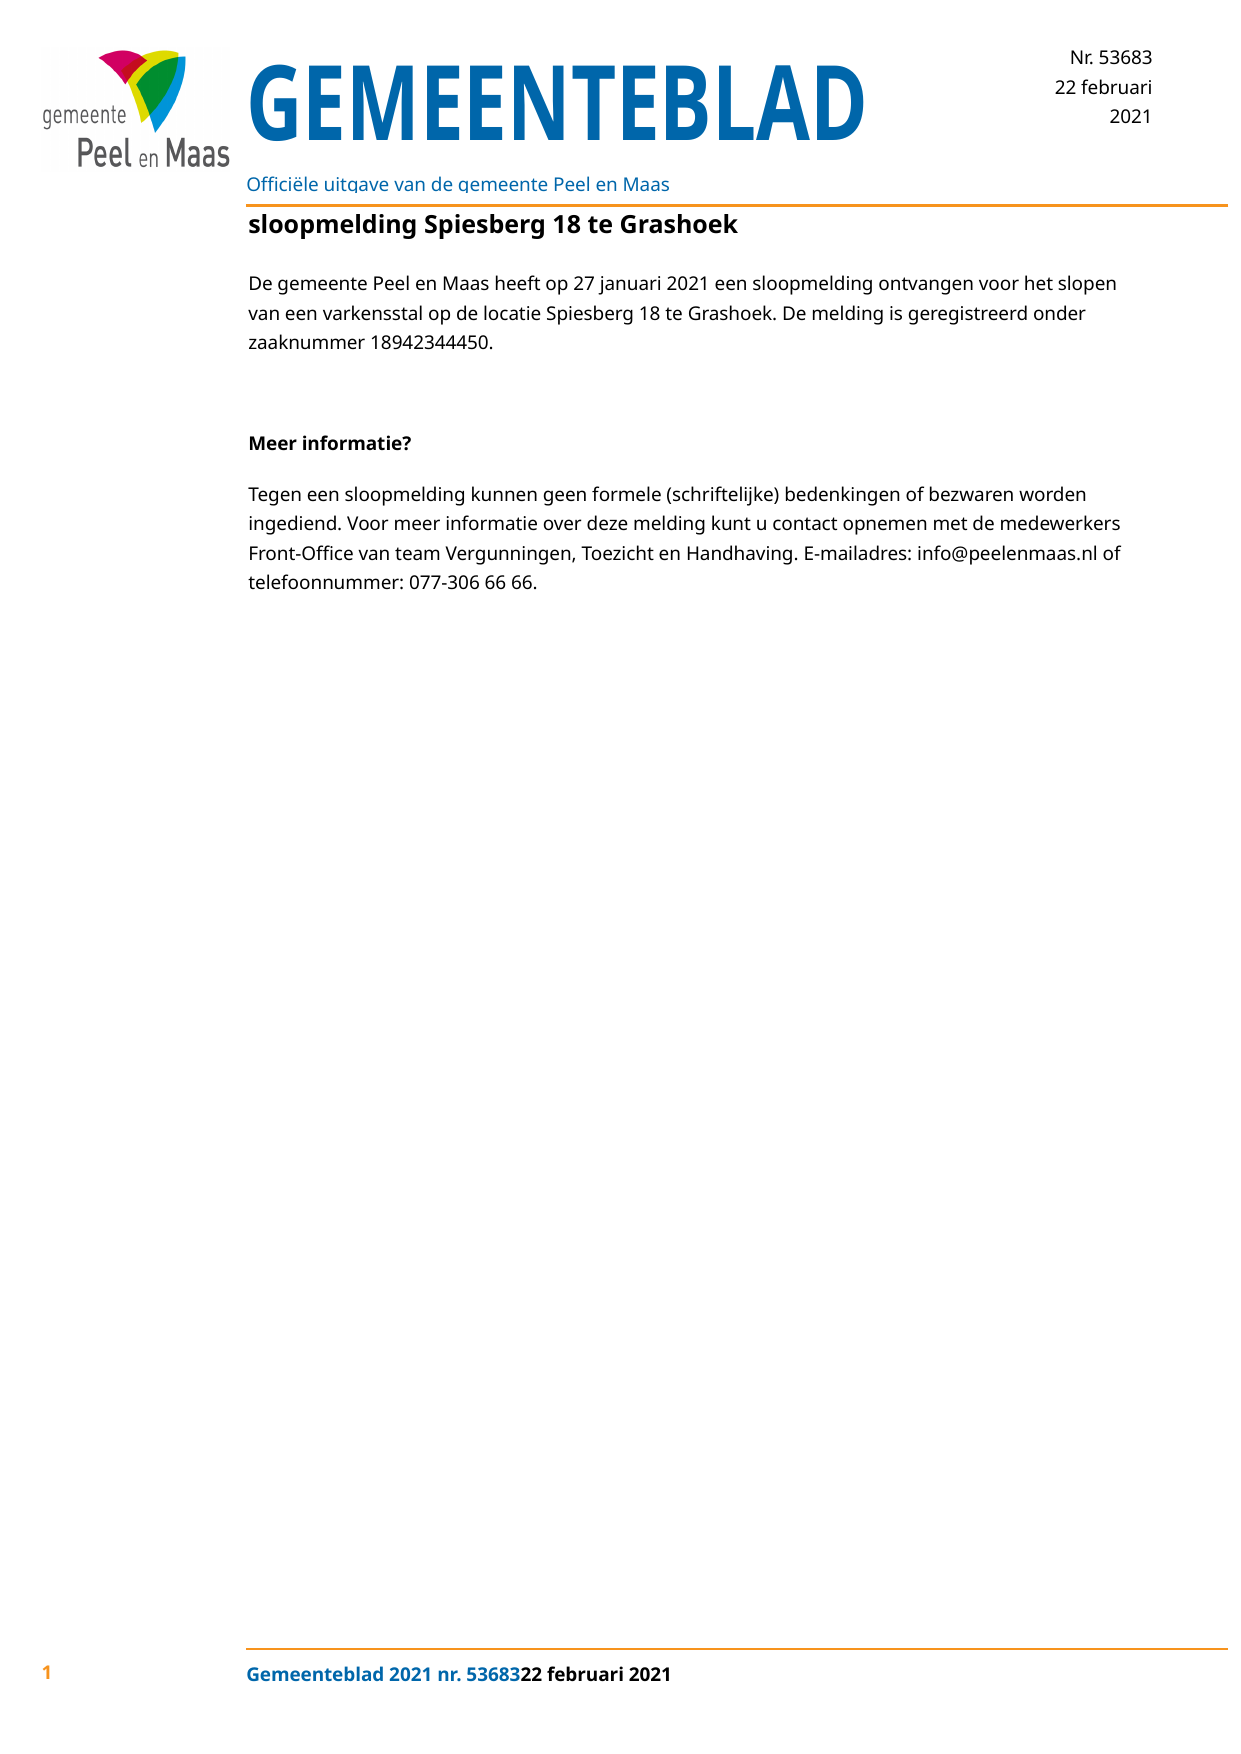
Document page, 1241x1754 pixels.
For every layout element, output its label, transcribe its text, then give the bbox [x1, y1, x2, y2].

text Tegen een sloopmelding kunnen geen formele (schriftelijke) bedenkingen of bezwaren worden ingediend. Voor meer informatie over deze melding kunt u contact opnemen met de medewerkers Front-Office van team Vergunningen, Toezicht en Handhaving. E-mailadres: info@peelenmaas.nl of telefoonnummer: 077-306 66 66. [248, 481, 1152, 595]
text sloopmelding Spiesberg 18 te Grashoek [248, 207, 1152, 241]
text De gemeente Peel en Maas heeft op 27 januari 2021 een sloopmelding ontvangen voor het slopen van een varkensstal op de locatie Spiesberg 18 te Grashoek. De melding is geregistreerd onder zaaknummer 18942344450. [248, 270, 1152, 355]
picture [41, 47, 231, 172]
text Meer informatie? [248, 430, 1152, 456]
